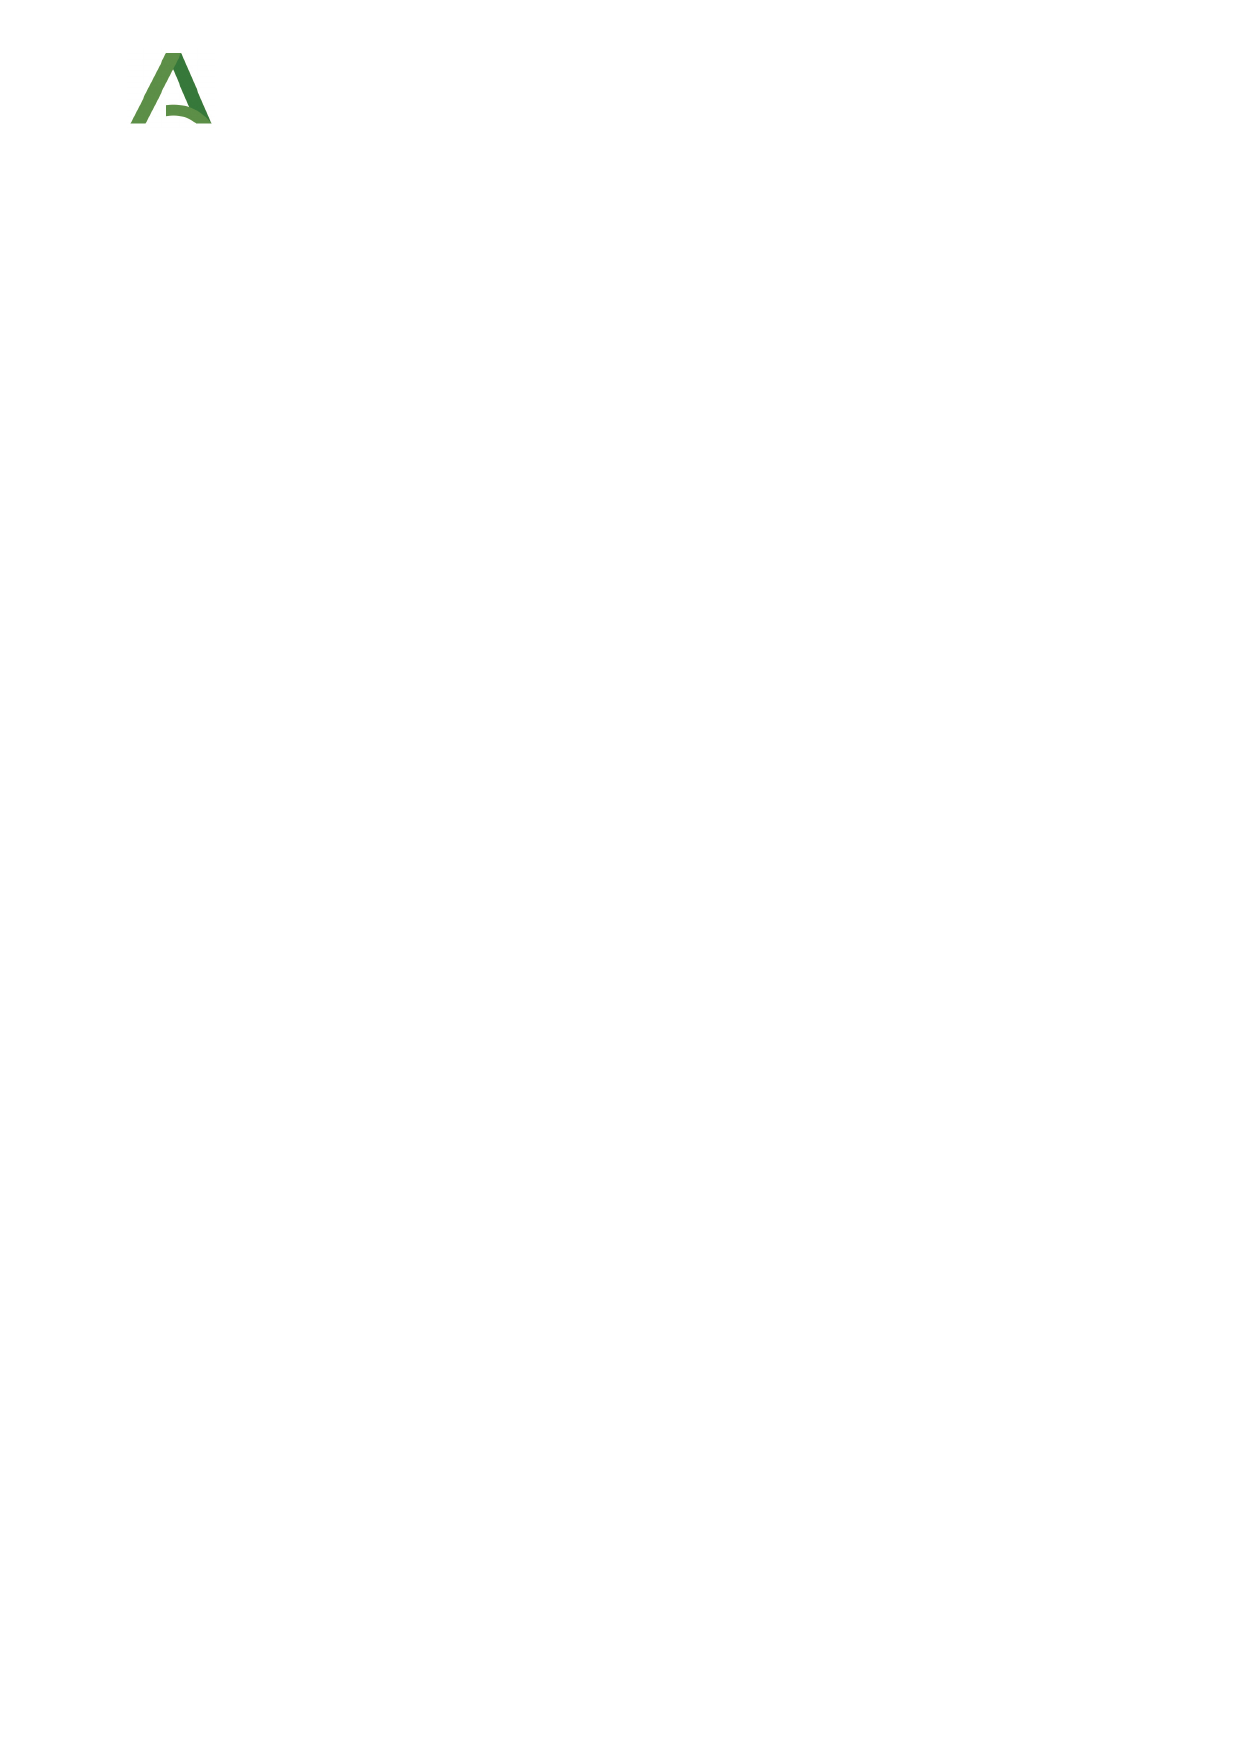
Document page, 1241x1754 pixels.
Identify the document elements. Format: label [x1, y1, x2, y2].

picture [127, 48, 216, 128]
